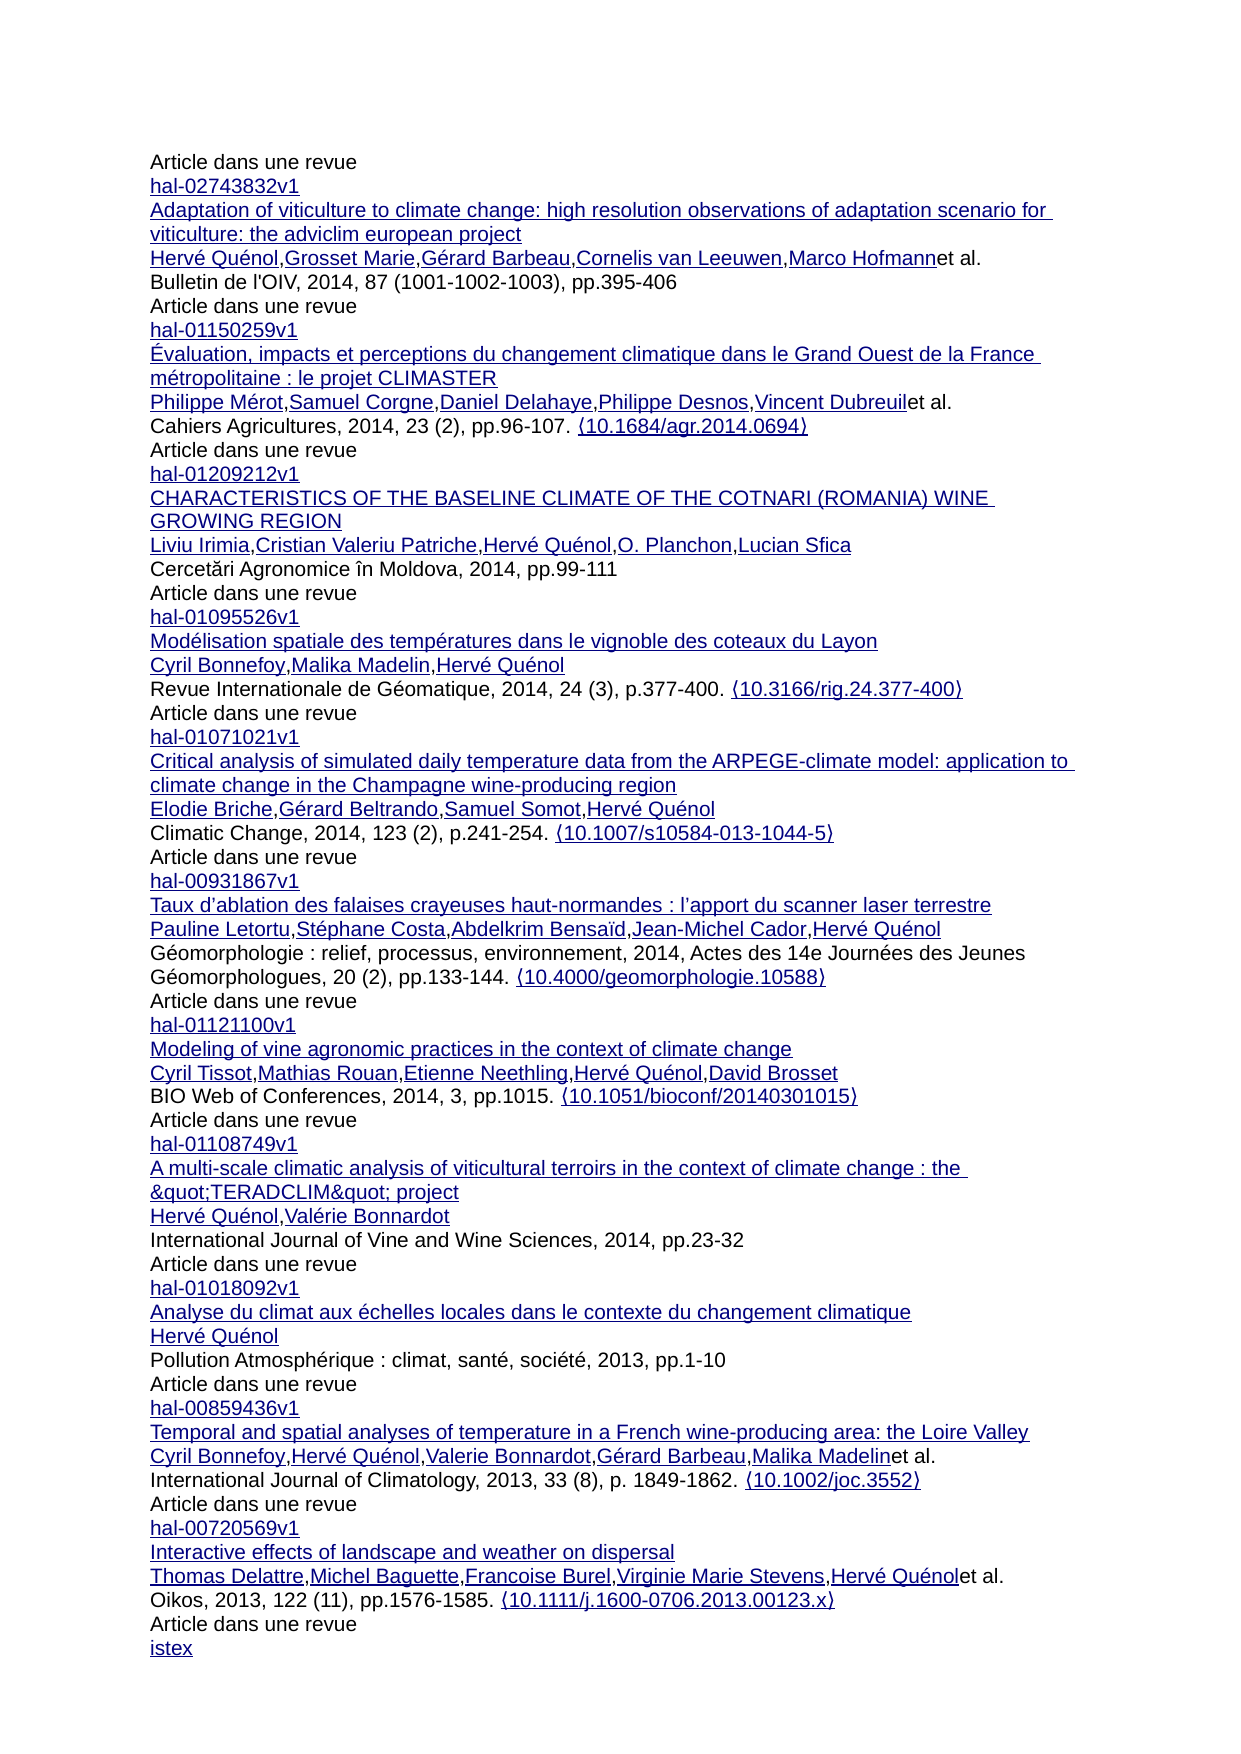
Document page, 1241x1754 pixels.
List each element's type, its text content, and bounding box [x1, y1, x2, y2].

table_cell Article dans une revue hal-02743832v1 [150, 150, 1090, 198]
table_cell A multi-scale climatic analysis of viticultural terroirs in the context of climate change : the &quot;TERADCLIM&quot; project Hervé Quénol,Valérie Bonnardot International Journal of Vine and Wine Sciences, 2014, pp.23-32 Article dans une revue hal-01018092v1 [150, 1156, 1090, 1300]
table_cell Analyse du climat aux échelles locales dans le contexte du changement climatique Hervé Quénol Pollution Atmosphérique : climat, santé, société, 2013, pp.1-10 Article dans une revue hal-00859436v1 [150, 1300, 1090, 1420]
table_cell Critical analysis of simulated daily temperature data from the ARPEGE-climate model: application to climate change in the Champagne wine-producing region Elodie Briche,Gérard Beltrando,Samuel Somot,Hervé Quénol Climatic Change, 2014, 123 (2), p.241-254. ⟨10.1007/s10584-013-1044-5⟩ Article dans une revue hal-00931867v1 [150, 749, 1090, 893]
table_cell Taux d’ablation des falaises crayeuses haut-normandes : l’apport du scanner laser terrestre Pauline Letortu,Stéphane Costa,Abdelkrim Bensaïd,Jean-Michel Cador,Hervé Quénol Géomorphologie : relief, processus, environnement, 2014, Actes des 14e Journées des Jeunes Géomorphologues, 20 (2), pp.133-144. ⟨10.4000/geomorphologie.10588⟩ Article dans une revue hal-01121100v1 [150, 893, 1090, 1036]
table_cell Interactive effects of landscape and weather on dispersal Thomas Delattre,Michel Baguette,Francoise Burel,Virginie Marie Stevens,Hervé Quénolet al. Oikos, 2013, 122 (11), pp.1576-1585. ⟨10.1111/j.1600-0706.2013.00123.x⟩ Article dans une revue istex [150, 1540, 1090, 1659]
table_cell Évaluation, impacts et perceptions du changement climatique dans le Grand Ouest de la France métropolitaine : le projet CLIMASTER Philippe Mérot,Samuel Corgne,Daniel Delahaye,Philippe Desnos,Vincent Dubreuilet al. Cahiers Agricultures, 2014, 23 (2), pp.96-107. ⟨10.1684/agr.2014.0694⟩ Article dans une revue hal-01209212v1 [150, 342, 1090, 485]
table_cell Modeling of vine agronomic practices in the context of climate change Cyril Tissot,Mathias Rouan,Etienne Neethling,Hervé Quénol,David Brosset BIO Web of Conferences, 2014, 3, pp.1015. ⟨10.1051/bioconf/20140301015⟩ Article dans une revue hal-01108749v1 [150, 1036, 1090, 1156]
table_cell Temporal and spatial analyses of temperature in a French wine-producing area: the Loire Valley Cyril Bonnefoy,Hervé Quénol,Valerie Bonnardot,Gérard Barbeau,Malika Madelinet al. International Journal of Climatology, 2013, 33 (8), p. 1849-1862. ⟨10.1002/joc.3552⟩ Article dans une revue hal-00720569v1 [150, 1420, 1090, 1539]
table_cell CHARACTERISTICS OF THE BASELINE CLIMATE OF THE COTNARI (ROMANIA) WINE GROWING REGION Liviu Irimia,Cristian Valeriu Patriche,Hervé Quénol,O. Planchon,Lucian Sfica Cercetări Agronomice în Moldova, 2014, pp.99-111 Article dans une revue hal-01095526v1 [150, 485, 1090, 629]
table_cell Adaptation of viticulture to climate change: high resolution observations of adaptation scenario for viticulture: the adviclim european project Hervé Quénol,Grosset Marie,Gérard Barbeau,Cornelis van Leeuwen,Marco Hofmannet al. Bulletin de l'OIV, 2014, 87 (1001-1002-1003), pp.395-406 Article dans une revue hal-01150259v1 [150, 198, 1090, 342]
table_cell Modélisation spatiale des températures dans le vignoble des coteaux du Layon Cyril Bonnefoy,Malika Madelin,Hervé Quénol Revue Internationale de Géomatique, 2014, 24 (3), p.377-400. ⟨10.3166/rig.24.377-400⟩ Article dans une revue hal-01071021v1 [150, 629, 1090, 749]
